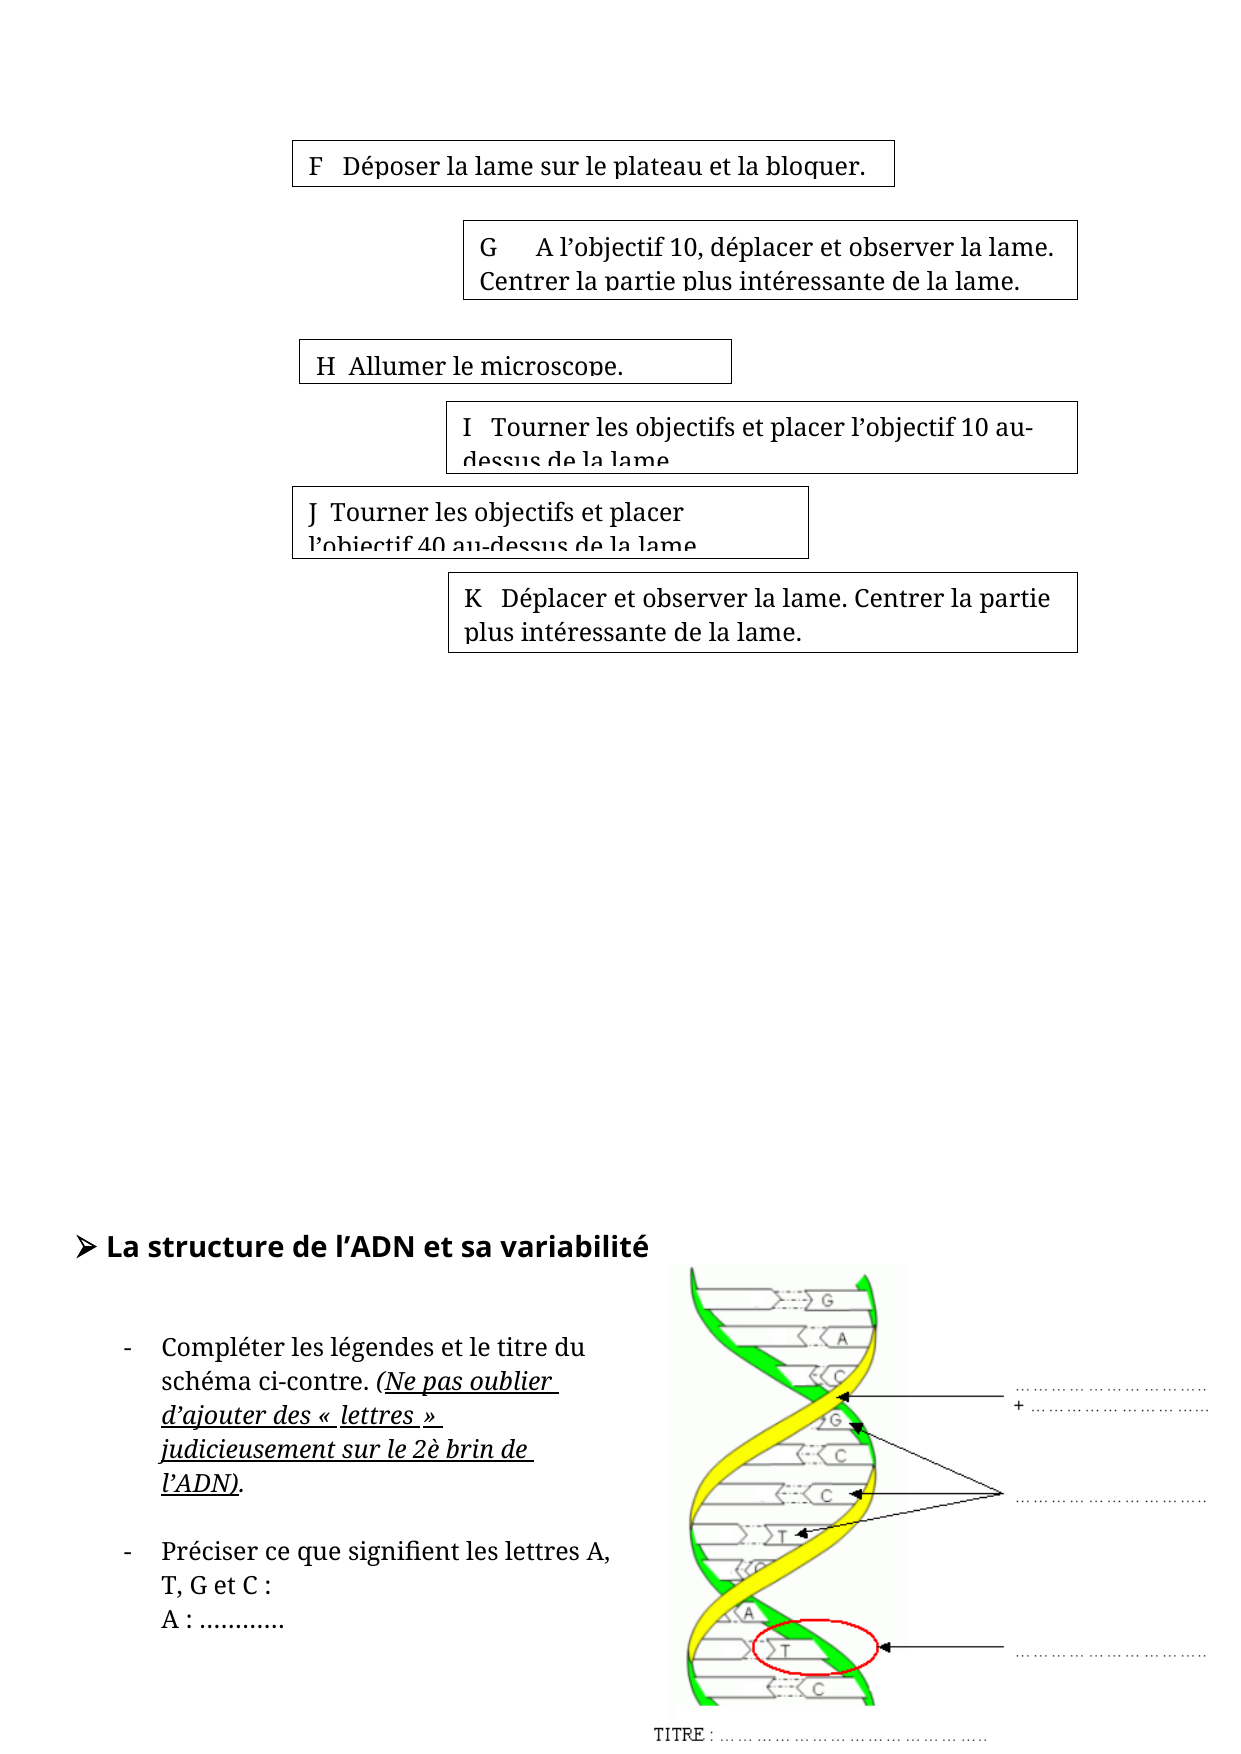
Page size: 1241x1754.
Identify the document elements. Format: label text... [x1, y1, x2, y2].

text K Déplacer et observer la lame. Centrer la partie plus intéressante de la lame. [464, 581, 1062, 644]
table_header Compléter les légendes et le titre du schéma ci-contre. (Ne pas oublier d’ajouter des « lettres » judicieusement sur le 2è brin de l’ADN). Préciser ce que signifient les lettres A, T, G et C : A : ………… [75, 1305, 631, 1652]
text H Allumer le microscope. [316, 348, 715, 375]
table_header [631, 1305, 653, 1652]
text F Déposer la lame sur le plateau et la bloquer. [308, 149, 878, 178]
text  La structure de l’ADN et sa variabilité [75, 1226, 1165, 1266]
text I Tourner les objectifs et placer l’objectif 10 au-dessus de la lame. [462, 410, 1062, 466]
text G A l’objectif 10, déplacer et observer la lame. Centrer la partie plus intéressante de la lame. [479, 229, 1062, 291]
text J Tourner les objectifs et placer l’objectif 40 au-dessus de la lame. [308, 495, 793, 550]
